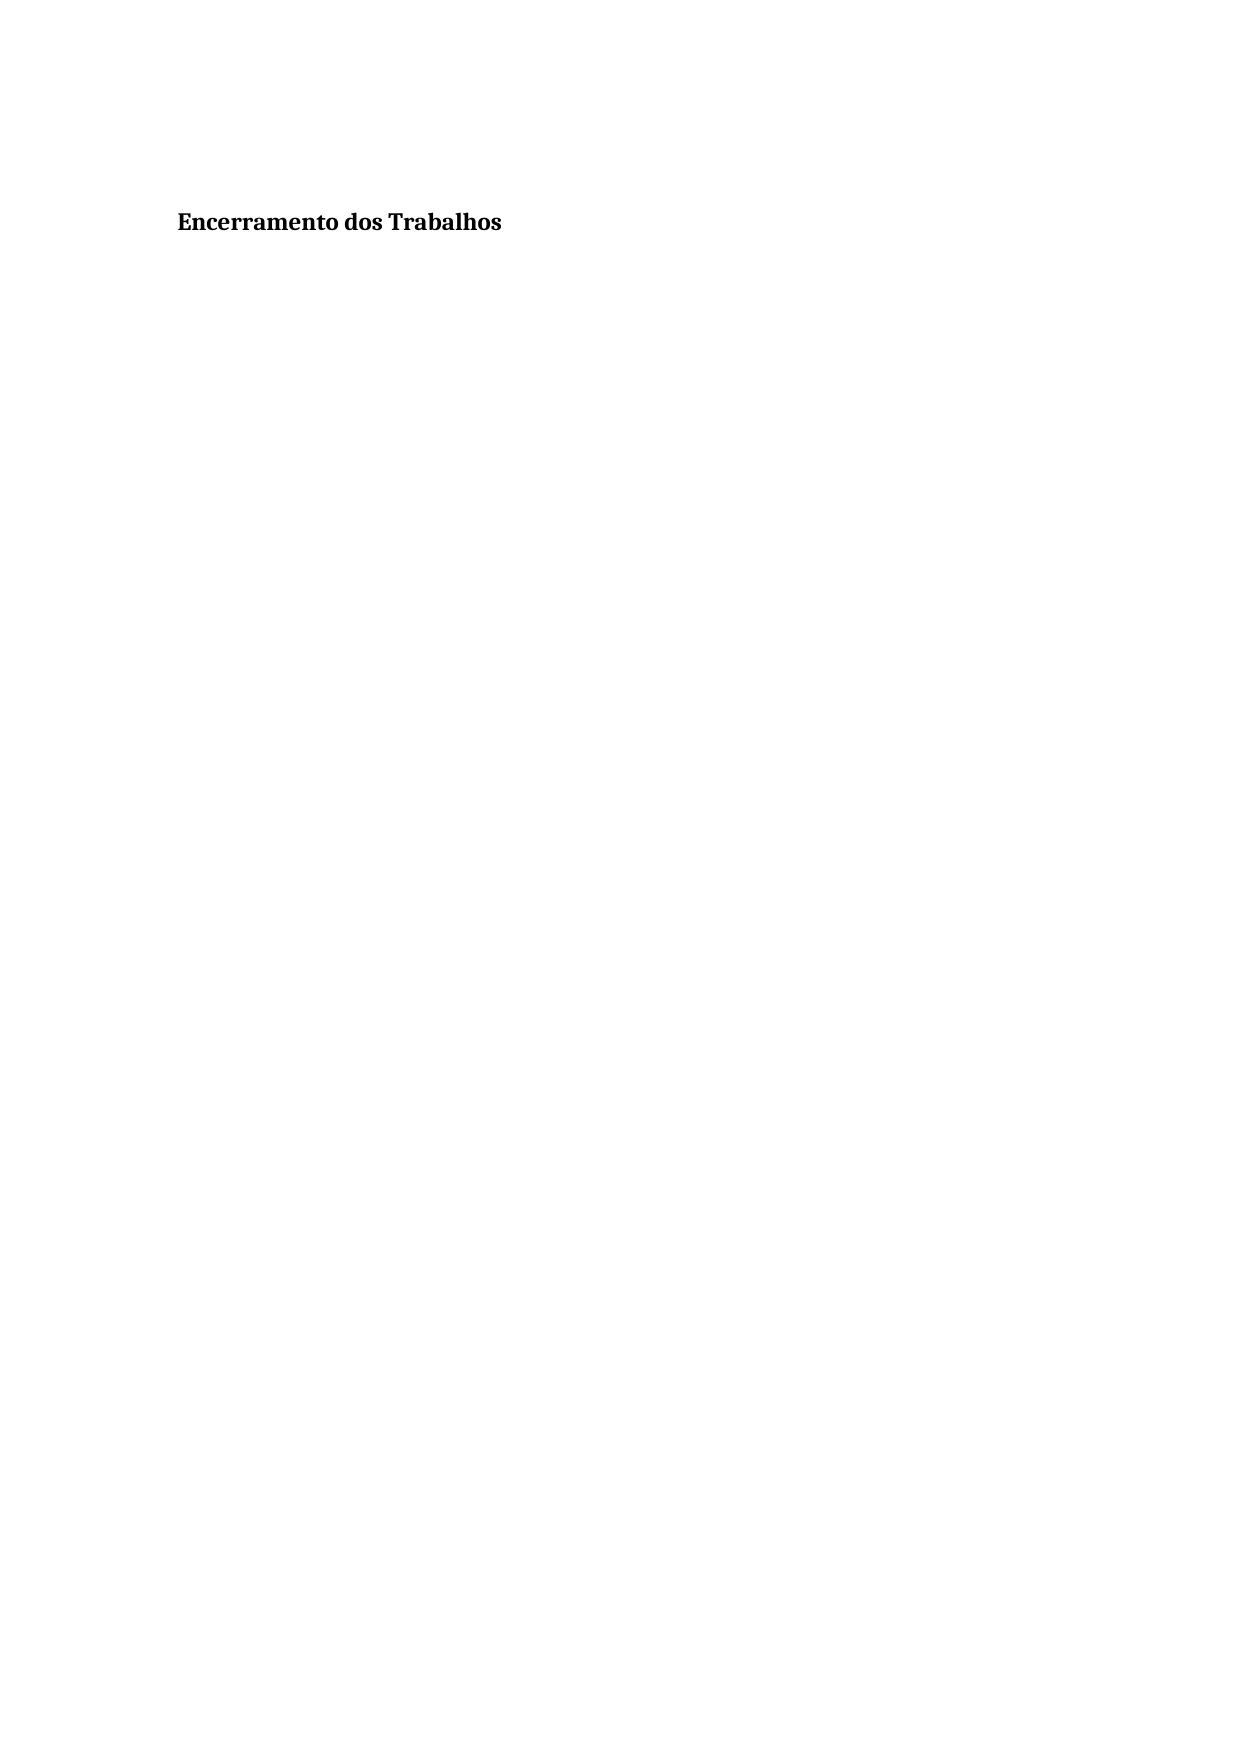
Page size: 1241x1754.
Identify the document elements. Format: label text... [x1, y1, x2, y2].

text Encerramento dos Trabalhos [177, 208, 1063, 237]
